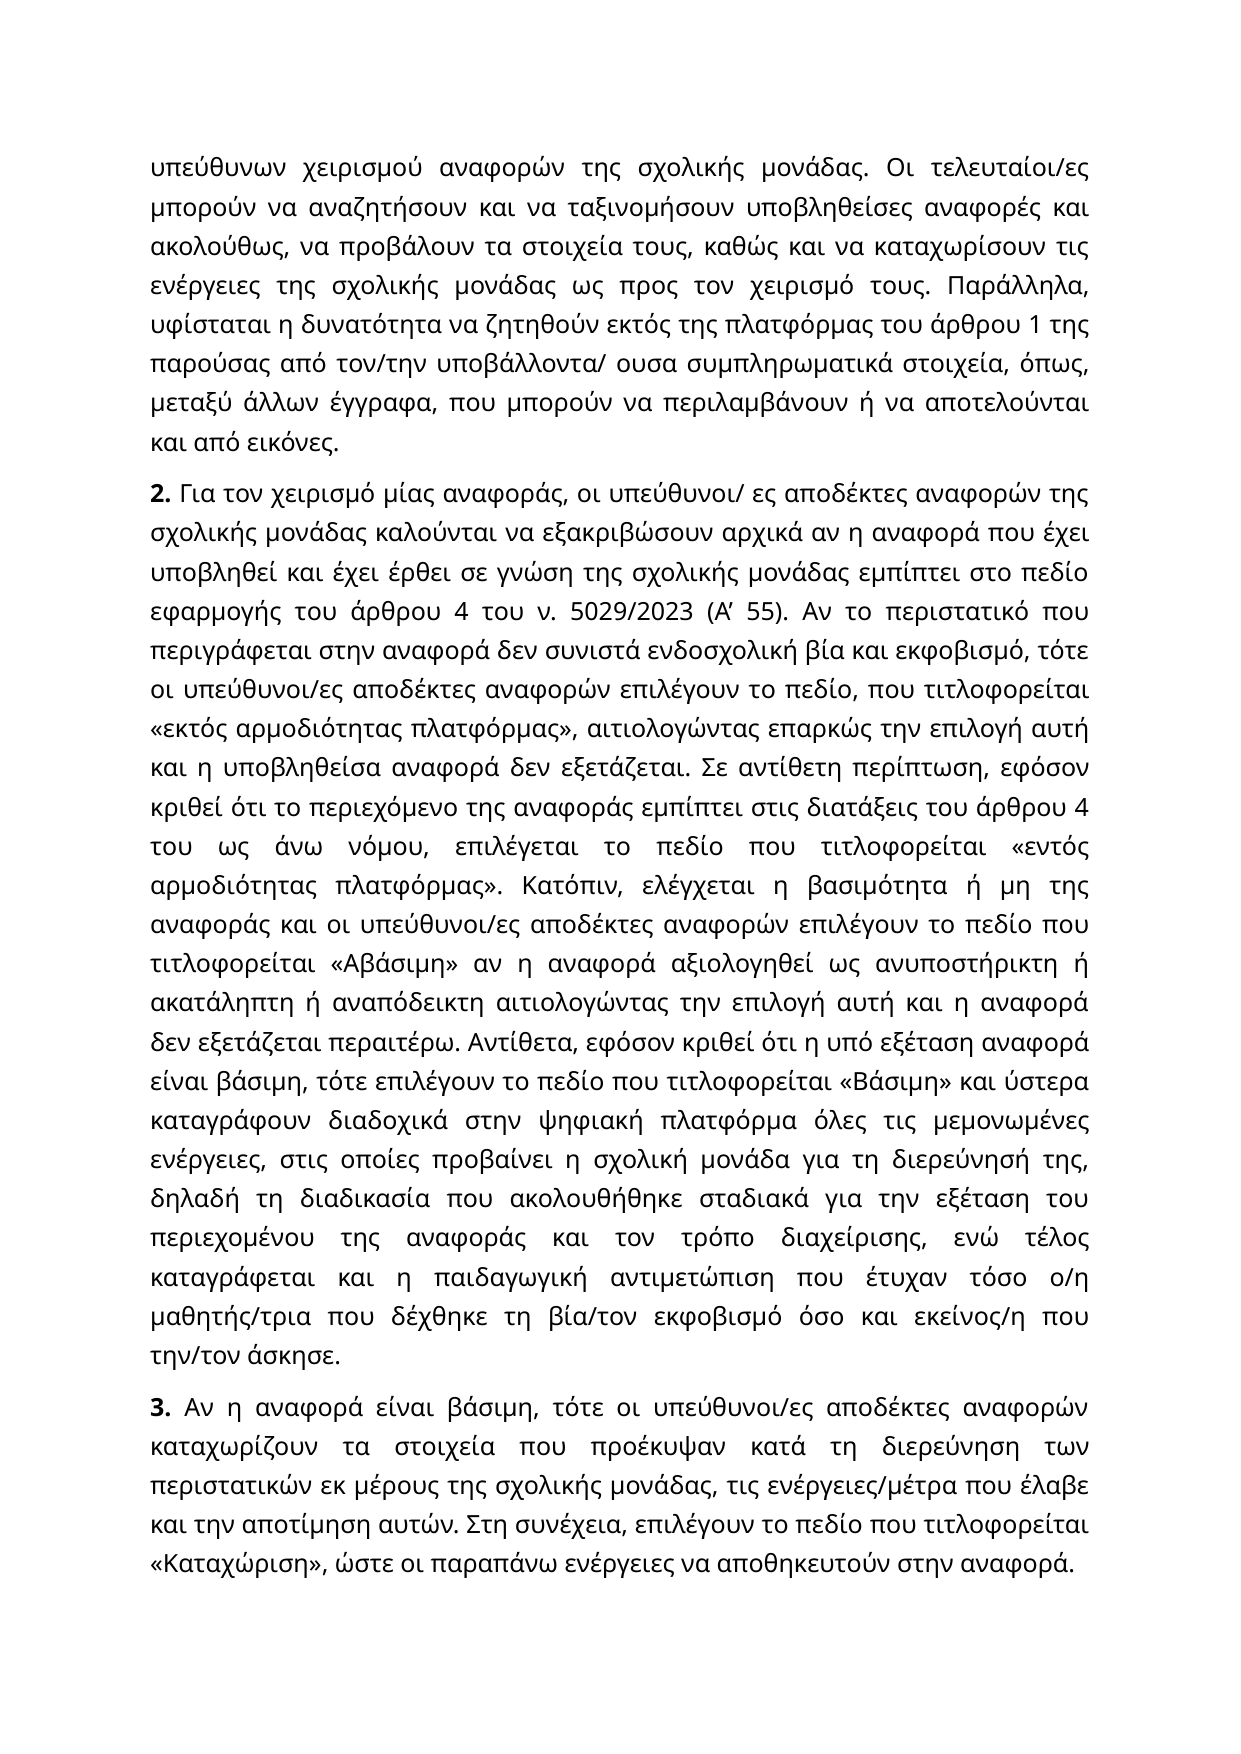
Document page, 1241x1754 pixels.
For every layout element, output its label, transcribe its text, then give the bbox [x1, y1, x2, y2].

text υπεύθυνων χειρισμού αναφορών της σχολικής μονάδας. Οι τελευταίοι/ες μπορούν να αναζητήσουν και να ταξινομήσουν υποβληθείσες αναφορές και ακολούθως, να προβάλουν τα στοιχεία τους, καθώς και να καταχωρίσουν τις ενέργειες της σχολικής μονάδας ως προς τον χειρισμό τους. Παράλληλα, υφίσταται η δυνατότητα να ζητηθούν εκτός της πλατφόρμας του άρθρου 1 της παρούσας από τον/την υποβάλλοντα/ ουσα συμπληρωματικά στοιχεία, όπως, μεταξύ άλλων έγγραφα, που μπορούν να περιλαμβάνουν ή να αποτελούνται και από εικόνες. [150, 150, 1090, 458]
text 2. Για τον χειρισμό μίας αναφοράς, οι υπεύθυνοι/ ες αποδέκτες αναφορών της σχολικής μονάδας καλούνται να εξακριβώσουν αρχικά αν η αναφορά που έχει υποβληθεί και έχει έρθει σε γνώση της σχολικής μονάδας εμπίπτει στο πεδίο εφαρμογής του άρθρου 4 του ν. 5029/2023 (Α’ 55). Αν το περιστατικό που περιγράφεται στην αναφορά δεν συνιστά ενδοσχολική βία και εκφοβισμό, τότε οι υπεύθυνοι/ες αποδέκτες αναφορών επιλέγουν το πεδίο, που τιτλοφορείται «εκτός αρμοδιότητας πλατφόρμας», αιτιολογώντας επαρκώς την επιλογή αυτή και η υποβληθείσα αναφορά δεν εξετάζεται. Σε αντίθετη περίπτωση, εφόσον κριθεί ότι το περιεχόμενο της αναφοράς εμπίπτει στις διατάξεις του άρθρου 4 του ως άνω νόμου, επιλέγεται το πεδίο που τιτλοφορείται «εντός αρμοδιότητας πλατφόρμας». Κατόπιν, ελέγχεται η βασιμότητα ή μη της αναφοράς και οι υπεύθυνοι/ες αποδέκτες αναφορών επιλέγουν το πεδίο που τιτλοφορείται «Αβάσιμη» αν η αναφορά αξιολογηθεί ως ανυποστήρικτη ή ακατάληπτη ή αναπόδεικτη αιτιολογώντας την επιλογή αυτή και η αναφορά δεν εξετάζεται περαιτέρω. Αντίθετα, εφόσον κριθεί ότι η υπό εξέταση αναφορά είναι βάσιμη, τότε επιλέγουν το πεδίο που τιτλοφορείται «Βάσιμη» και ύστερα καταγράφουν διαδοχικά στην ψηφιακή πλατφόρμα όλες τις μεμονωμένες ενέργειες, στις οποίες προβαίνει η σχολική μονάδα για τη διερεύνησή της, δηλαδή τη διαδικασία που ακολουθήθηκε σταδιακά για την εξέταση του περιεχομένου της αναφοράς και τον τρόπο διαχείρισης, ενώ τέλος καταγράφεται και η παιδαγωγική αντιμετώπιση που έτυχαν τόσο ο/η μαθητής/τρια που δέχθηκε τη βία/τον εκφοβισμό όσο και εκείνος/η που την/τον άσκησε. [150, 476, 1090, 1372]
text 3. Αν η αναφορά είναι βάσιμη, τότε οι υπεύθυνοι/ες αποδέκτες αναφορών καταχωρίζουν τα στοιχεία που προέκυψαν κατά τη διερεύνηση των περιστατικών εκ μέρους της σχολικής μονάδας, τις ενέργειες/μέτρα που έλαβε και την αποτίμηση αυτών. Στη συνέχεια, επιλέγουν το πεδίο που τιτλοφορείται «Καταχώριση», ώστε οι παραπάνω ενέργειες να αποθηκευτούν στην αναφορά. [150, 1389, 1090, 1580]
